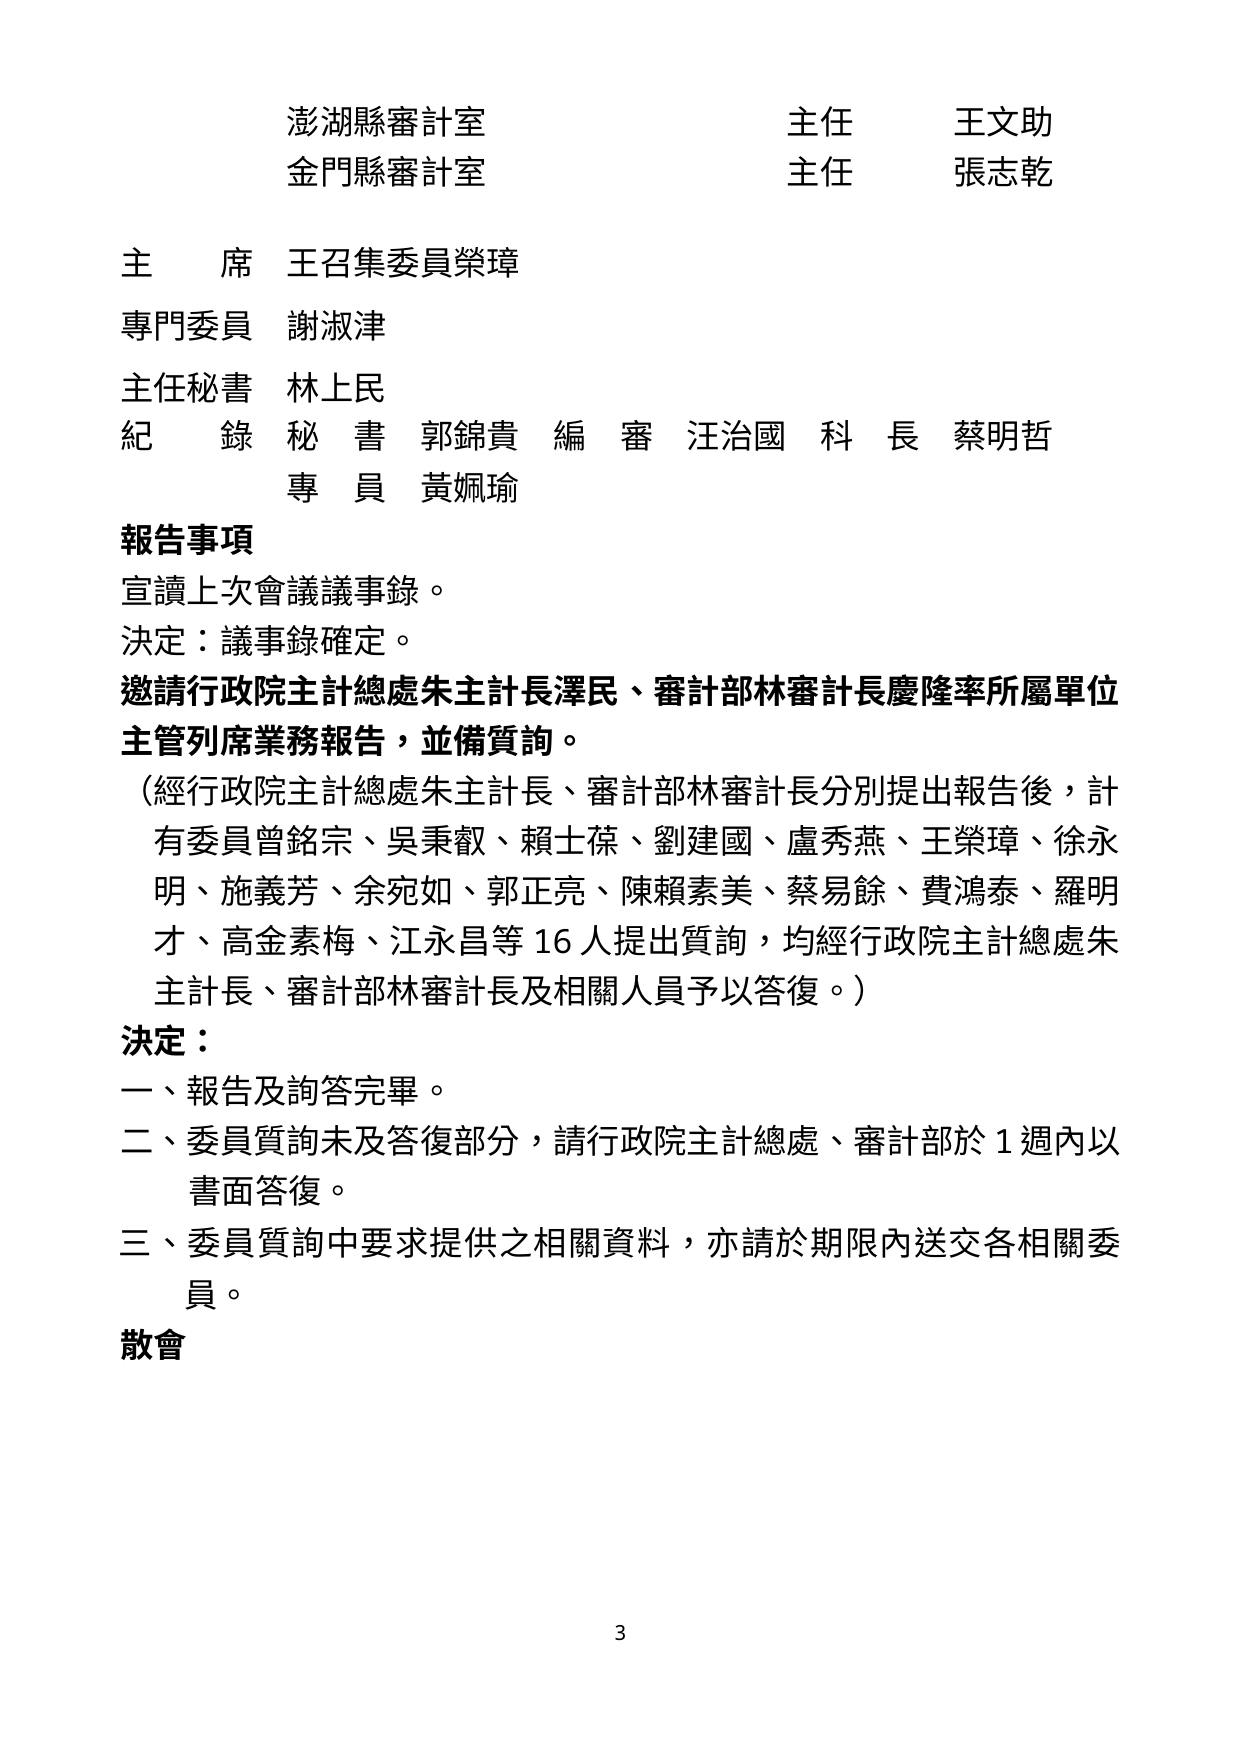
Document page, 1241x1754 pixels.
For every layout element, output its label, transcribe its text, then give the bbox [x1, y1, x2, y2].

text 主 席 王召集委員榮璋 [120, 219, 1120, 282]
text 宣讀上次會議議事錄。 [120, 563, 1120, 613]
text 澎湖縣審計室 主任 王文助 [287, 94, 1120, 144]
text 主任秘書 林上民 [120, 344, 1120, 407]
text 一、報告及詢答完畢。 [120, 1063, 1120, 1113]
text 報告事項 [120, 511, 1120, 563]
text 散會 [120, 1317, 1120, 1367]
text 決定： [120, 1013, 1120, 1063]
text 邀請行政院主計總處朱主計長澤民、審計部林審計長慶隆率所屬單位主管列席業務報告，並備質詢。 [120, 663, 1120, 763]
text 專門委員 謝淑津 [120, 282, 1120, 344]
text 決定：議事錄確定。 [120, 613, 1120, 663]
text 金門縣審計室 主任 張志乾 [287, 144, 1120, 194]
text 專 員 黃姵瑜 [120, 459, 1170, 511]
text （經行政院主計總處朱主計長、審計部林審計長分別提出報告後，計有委員曾銘宗、吳秉叡、賴士葆、劉建國、盧秀燕、王榮璋、徐永明、施義芳、余宛如、郭正亮、陳賴素美、蔡易餘、費鴻泰、羅明才、高金素梅、江永昌等16人提出質詢，均經行政院主計總處朱主計長、審計部林審計長及相關人員予以答復。） [120, 763, 1120, 1013]
text 三、委員質詢中要求提供之相關資料，亦請於期限內送交各相關委員。 [118, 1213, 1120, 1317]
text 二、委員質詢未及答復部分，請行政院主計總處、審計部於1週內以書面答復。 [120, 1113, 1120, 1213]
text 紀 錄 秘 書 郭錦貴 編 審 汪治國 科 長 蔡明哲 [120, 407, 1170, 459]
